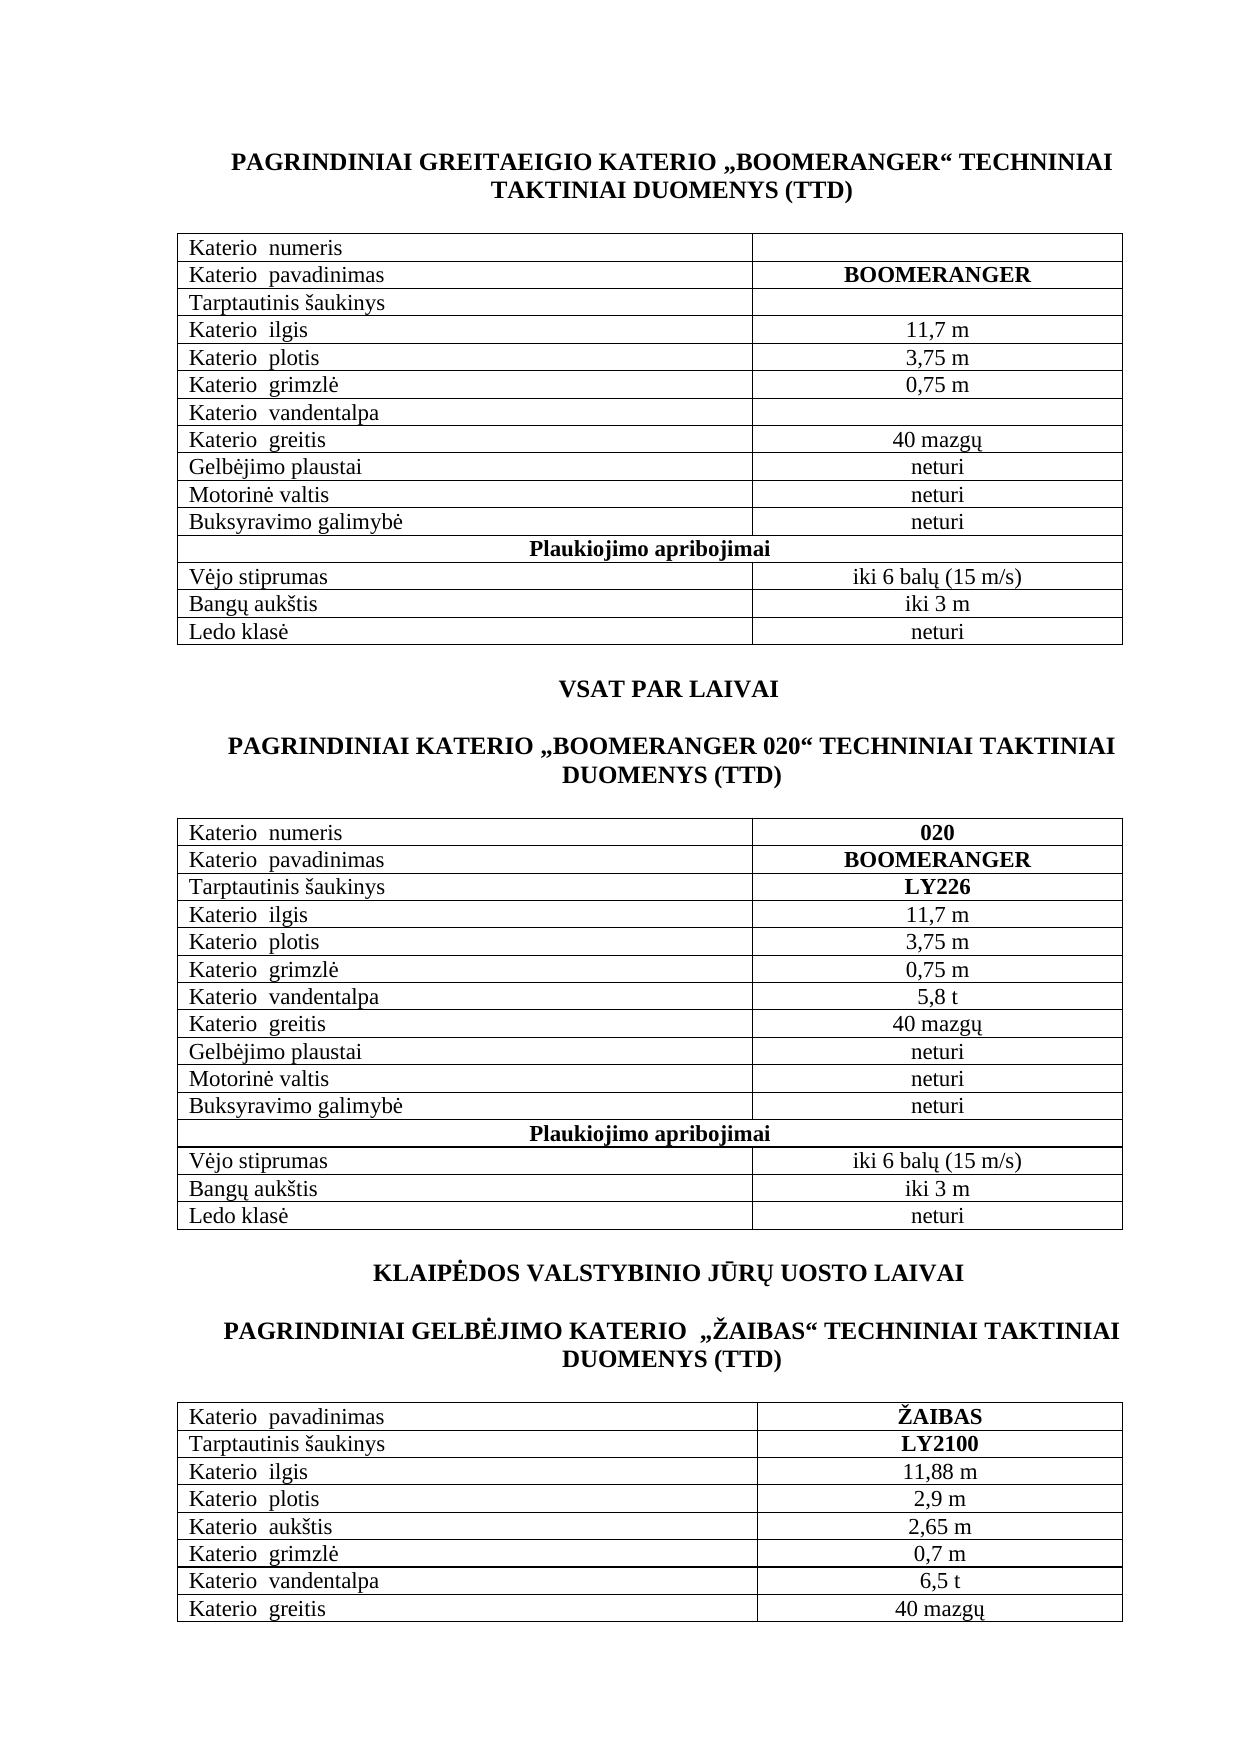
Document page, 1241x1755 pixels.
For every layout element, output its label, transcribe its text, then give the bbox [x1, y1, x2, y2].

table_cell neturi [753, 618, 1122, 644]
table_cell Katerio vandentalpa [178, 1568, 757, 1594]
table_cell Katerio pavadinimas [178, 846, 752, 872]
table_cell 11,7 m [753, 316, 1122, 343]
table_cell neturi [753, 1202, 1122, 1228]
table_header Katerio pavadinimas [178, 1403, 757, 1429]
table_cell Katerio plotis [178, 344, 752, 370]
table_cell Vėjo stiprumas [178, 563, 752, 589]
table_header Katerio numeris [178, 819, 752, 845]
text KLAIPĖDOS VALSTYBINIO JŪRŲ UOSTO LAIVAI [177, 1258, 1166, 1287]
table_header [753, 234, 1122, 261]
table_cell Plaukiojimo apribojimai [178, 1120, 1122, 1146]
table_cell Katerio greitis [178, 1010, 752, 1037]
table_cell 3,75 m [753, 928, 1122, 954]
table_cell 11,88 m [758, 1458, 1122, 1484]
table_cell iki 6 balų (15 m/s) [753, 563, 1122, 589]
table_cell Katerio ilgis [178, 316, 752, 343]
table_cell 2,65 m [758, 1513, 1122, 1539]
text PAGRINDINIAI GREITAEIGIO KATERIO „BOOMERANGER“ TECHNINIAI TAKTINIAI DUOMENYS (TTD) [177, 147, 1166, 204]
table_header ŽAIBAS [758, 1403, 1122, 1429]
table_cell 2,9 m [758, 1485, 1122, 1512]
table_cell neturi [753, 1093, 1122, 1119]
table_cell [753, 289, 1122, 315]
table_cell Katerio grimzlė [178, 371, 752, 397]
table_header 020 [753, 819, 1122, 845]
table_cell Katerio greitis [178, 1595, 757, 1621]
table_cell Ledo klasė [178, 1202, 752, 1228]
table_cell 6,5 t [758, 1568, 1122, 1594]
table_cell Buksyravimo galimybė [178, 1093, 752, 1119]
table_cell 5,8 t [753, 983, 1122, 1009]
table_cell Tarptautinis šaukinys [178, 289, 752, 315]
table_cell Katerio vandentalpa [178, 983, 752, 1009]
table_cell 40 mazgų [753, 426, 1122, 452]
table_cell Plaukiojimo apribojimai [178, 536, 1122, 562]
table_cell Motorinė valtis [178, 481, 752, 507]
table_cell Tarptautinis šaukinys [178, 874, 752, 900]
table_cell Bangų aukštis [178, 590, 752, 617]
table_cell Katerio ilgis [178, 901, 752, 927]
table_cell Motorinė valtis [178, 1065, 752, 1092]
table_cell Katerio ilgis [178, 1458, 757, 1484]
table_cell BOOMERANGER [753, 262, 1122, 288]
table_cell neturi [753, 1065, 1122, 1092]
table_cell neturi [753, 508, 1122, 534]
table_cell 0,7 m [758, 1540, 1122, 1566]
table_cell neturi [753, 481, 1122, 507]
table_cell Gelbėjimo plaustai [178, 453, 752, 480]
table_cell Katerio plotis [178, 1485, 757, 1512]
table_cell LY226 [753, 874, 1122, 900]
table_cell Katerio plotis [178, 928, 752, 954]
table_cell Katerio vandentalpa [178, 399, 752, 425]
table_cell 40 mazgų [753, 1010, 1122, 1037]
table_cell Bangų aukštis [178, 1175, 752, 1201]
text PAGRINDINIAI GELBĖJIMO KATERIO „ŽAIBAS“ TECHNINIAI TAKTINIAI DUOMENYS (TTD) [177, 1316, 1166, 1373]
table_cell Katerio grimzlė [178, 956, 752, 982]
table_cell BOOMERANGER [753, 846, 1122, 872]
table_cell Vėjo stiprumas [178, 1148, 752, 1174]
table_cell iki 3 m [753, 1175, 1122, 1201]
table_cell neturi [753, 1038, 1122, 1064]
table_cell Katerio aukštis [178, 1513, 757, 1539]
table_header Katerio numeris [178, 234, 752, 261]
table_cell 11,7 m [753, 901, 1122, 927]
text PAGRINDINIAI KATERIO „BOOMERANGER 020“ TECHNINIAI TAKTINIAI DUOMENYS (TTD) [177, 731, 1166, 789]
table_cell Ledo klasė [178, 618, 752, 644]
table_cell Katerio grimzlė [178, 1540, 757, 1566]
text VSAT PAR LAIVAI [177, 674, 1166, 703]
table_cell 0,75 m [753, 371, 1122, 397]
table_cell Buksyravimo galimybė [178, 508, 752, 534]
table_cell Gelbėjimo plaustai [178, 1038, 752, 1064]
table_cell Katerio greitis [178, 426, 752, 452]
table_cell iki 6 balų (15 m/s) [753, 1148, 1122, 1174]
table_cell Katerio pavadinimas [178, 262, 752, 288]
table_cell neturi [753, 453, 1122, 480]
table_cell 0,75 m [753, 956, 1122, 982]
table_cell [753, 399, 1122, 425]
table_cell iki 3 m [753, 590, 1122, 617]
table_cell LY2100 [758, 1431, 1122, 1457]
table_cell 3,75 m [753, 344, 1122, 370]
table_cell 40 mazgų [758, 1595, 1122, 1621]
table_cell Tarptautinis šaukinys [178, 1431, 757, 1457]
